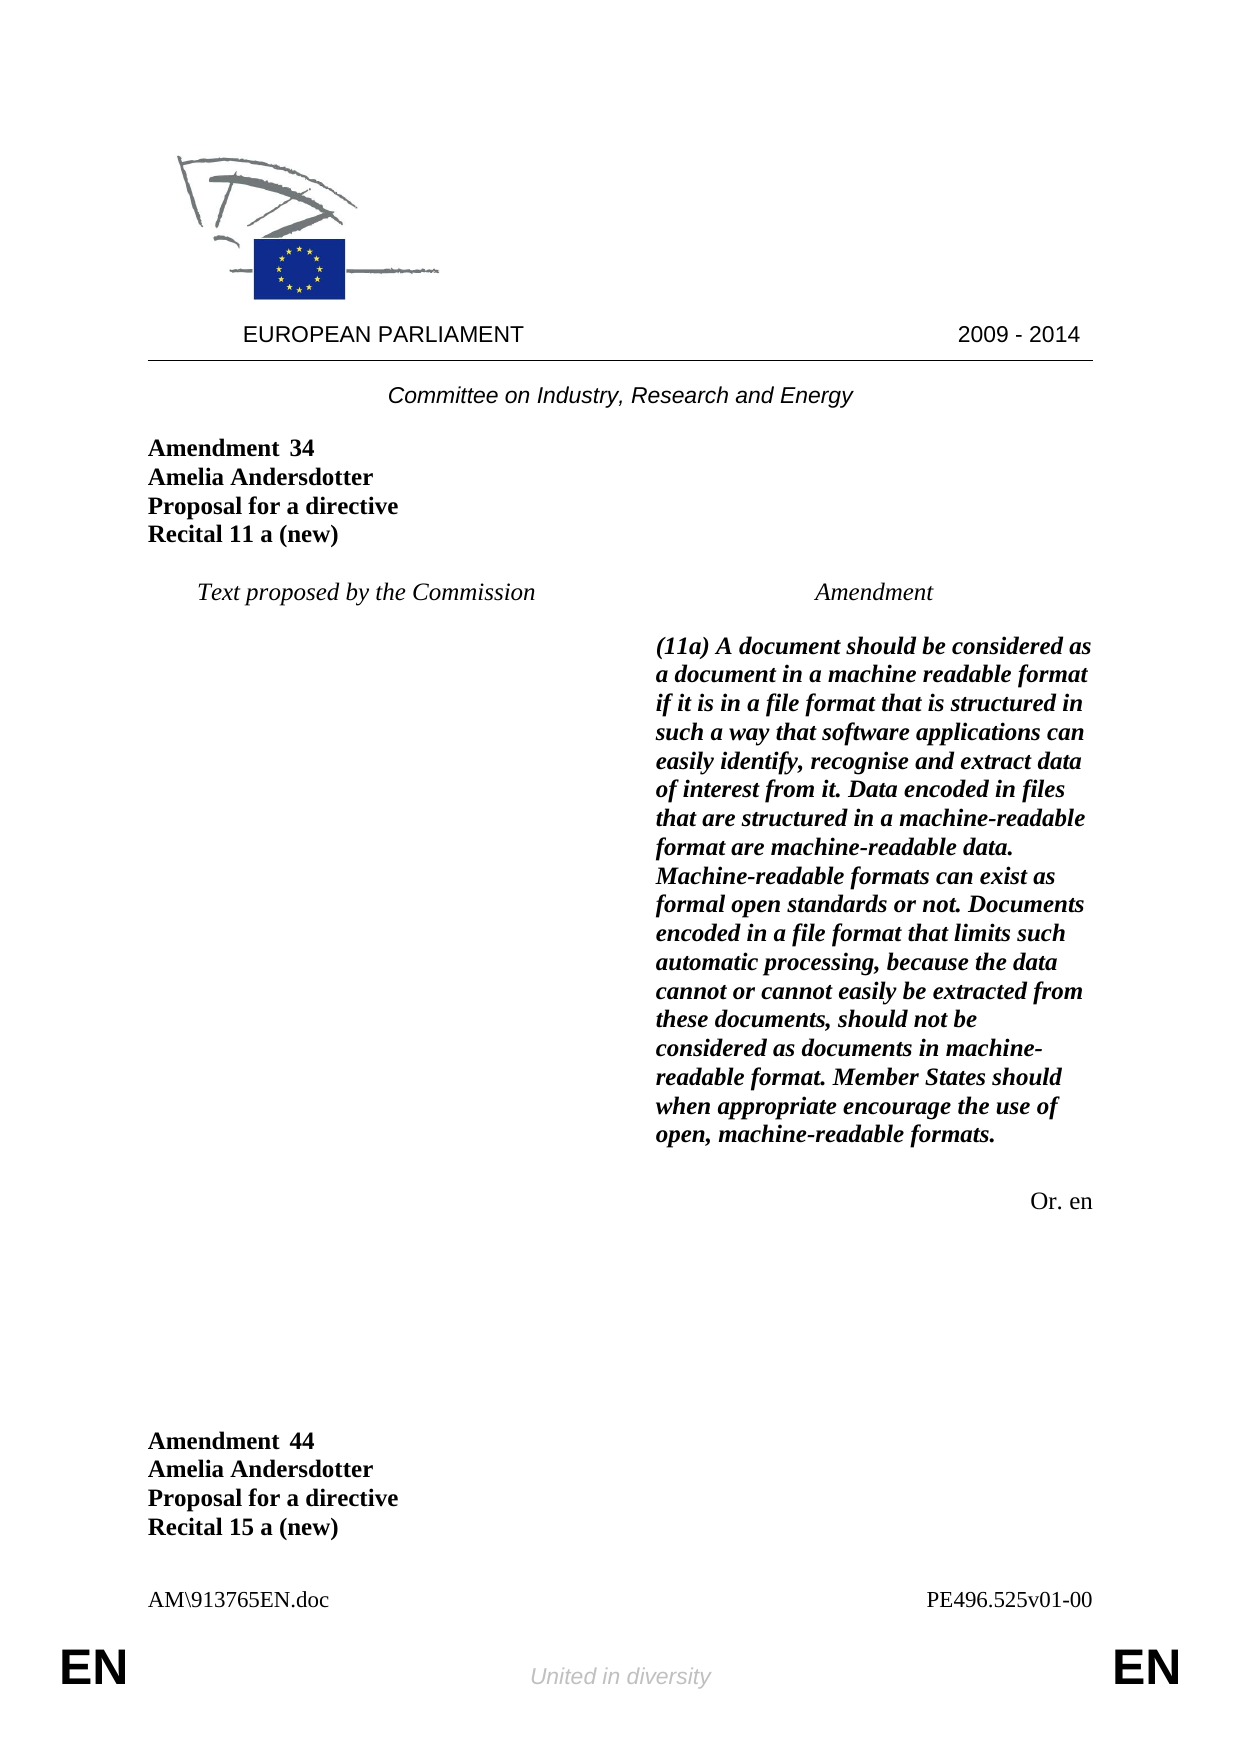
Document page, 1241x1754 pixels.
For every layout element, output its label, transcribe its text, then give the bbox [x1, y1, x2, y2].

table_cell [149, 309, 231, 360]
table_header [149, 147, 767, 309]
text Amendment <NumAm>34</NumAm> [148, 433, 1093, 462]
table_cell Amendment [620, 577, 1128, 631]
text <Commission>{ITRE}Committee on Industry, Research and Energy</Commission> [148, 382, 1093, 408]
text <DocAmend>Proposal for a directive</DocAmend> [148, 491, 1093, 519]
text Or. <Original>{EN}en</Original> [148, 1186, 1093, 1214]
table_cell (11a) A document should be considered as a document in a machine readable format if it is in a file format that is structured in such a way that software applications can easily identify, recognise and extract data of interest from it. Data encoded in files that are structured in a machine-readable format are machine-readable data. Machine-readable formats can exist as formal open standards or not. Documents encoded in a file format that limits such automatic processing, because the data cannot or cannot easily be extracted from these documents, should not be considered as documents in machine-readable format. Member States should when appropriate encourage the use of open, machine-readable formats. [620, 631, 1128, 1161]
text <RepeatBlock-By><Members>Amelia Andersdotter</Members> [148, 1454, 1093, 1483]
table_cell 2009 - 2014 [767, 309, 1091, 360]
text <Article>Recital 15 a (new)</Article> [148, 1512, 1093, 1541]
text <DocAmend>Proposal for a directive</DocAmend> [148, 1483, 1093, 1512]
table_cell Text proposed by the Commission [112, 577, 620, 631]
text <RepeatBlock-By><Members>Amelia Andersdotter</Members> [148, 462, 1093, 491]
table_header [112, 548, 1128, 577]
table_cell EUROPEAN PARLIAMENT [231, 309, 767, 360]
table_cell [112, 631, 620, 1161]
picture [175, 155, 441, 301]
text Amendment <NumAm>44</NumAm> [148, 1426, 1093, 1454]
table_header [767, 147, 1091, 309]
text <Article>Recital 11 a (new)</Article> [148, 519, 1093, 548]
